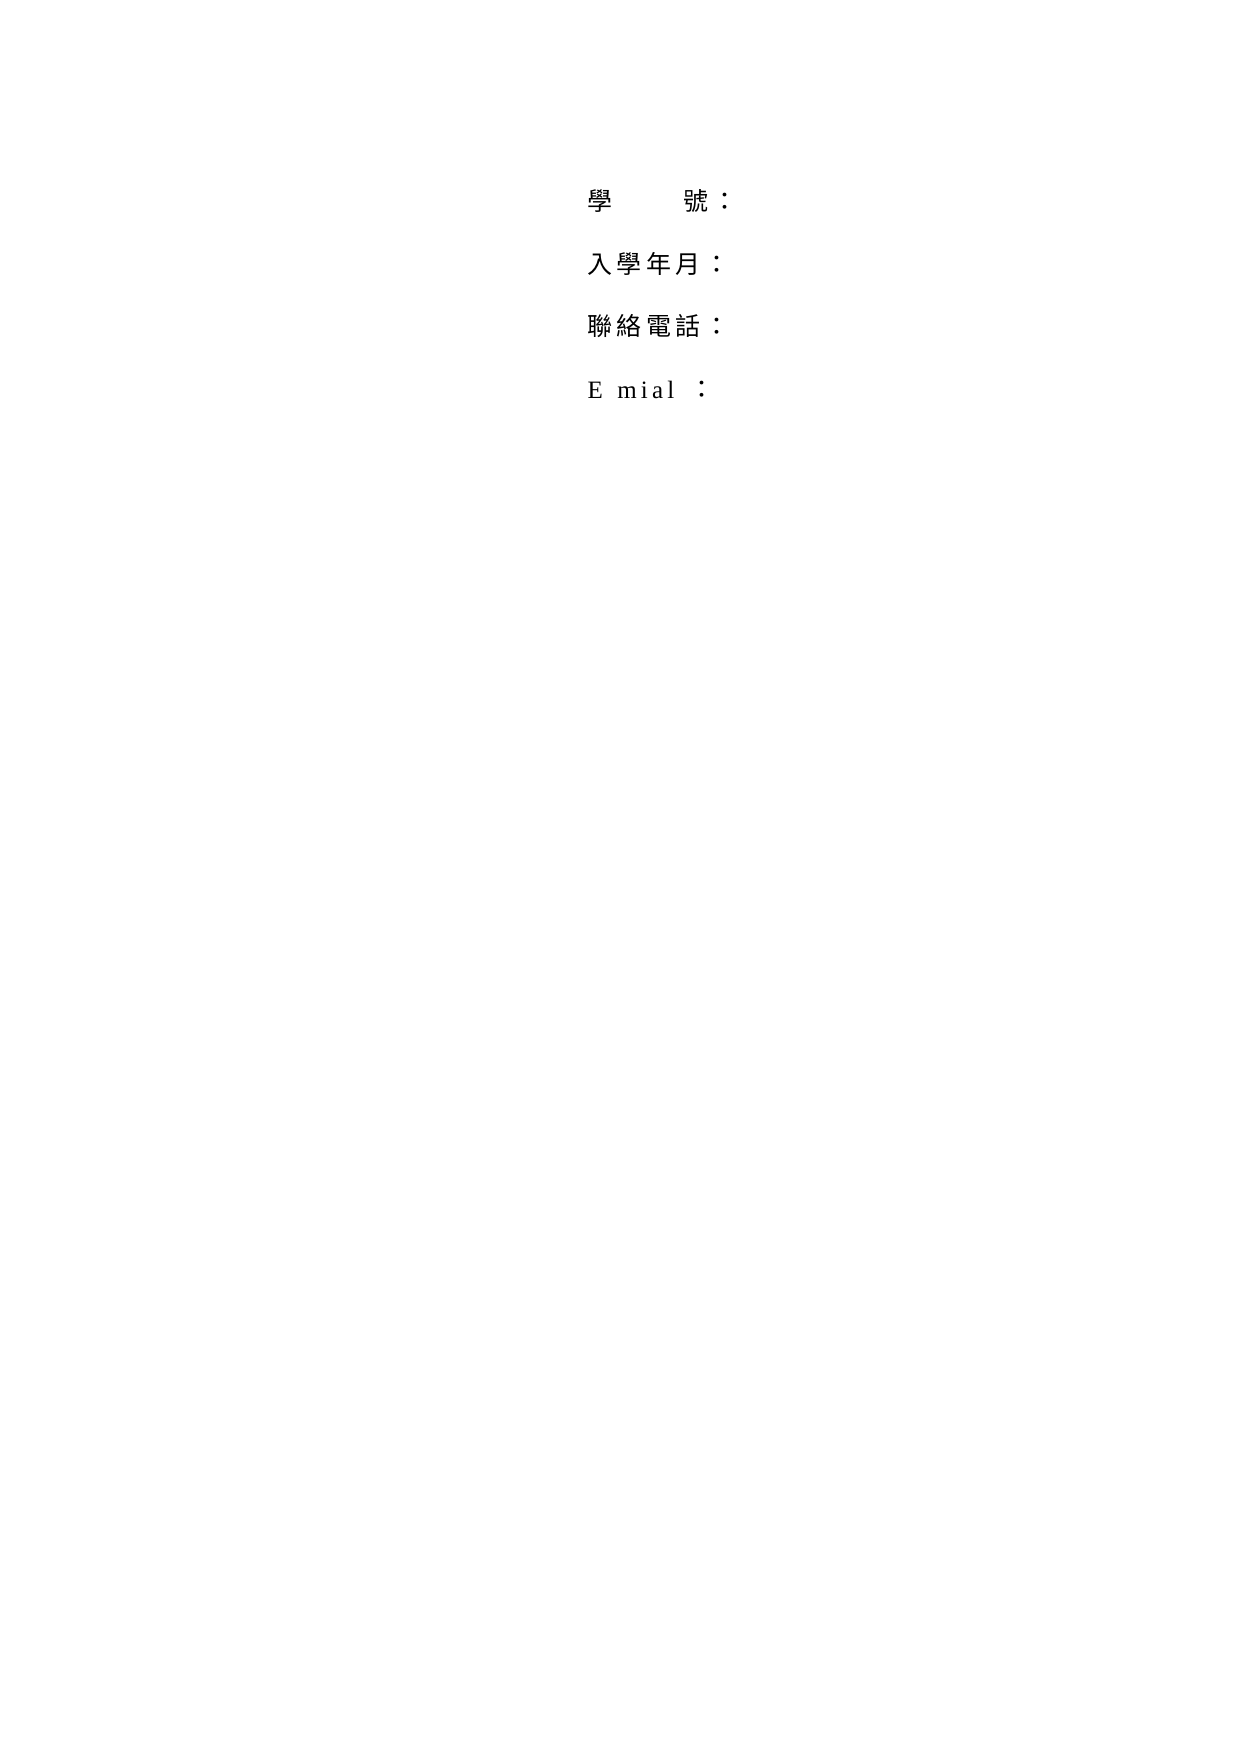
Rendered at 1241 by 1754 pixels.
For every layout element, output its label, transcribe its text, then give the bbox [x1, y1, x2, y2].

text 學 號： [187, 158, 1053, 221]
text 入學年月： [187, 221, 1053, 283]
text 聯絡電話： [187, 283, 1053, 346]
text E mial ： [187, 346, 1053, 408]
